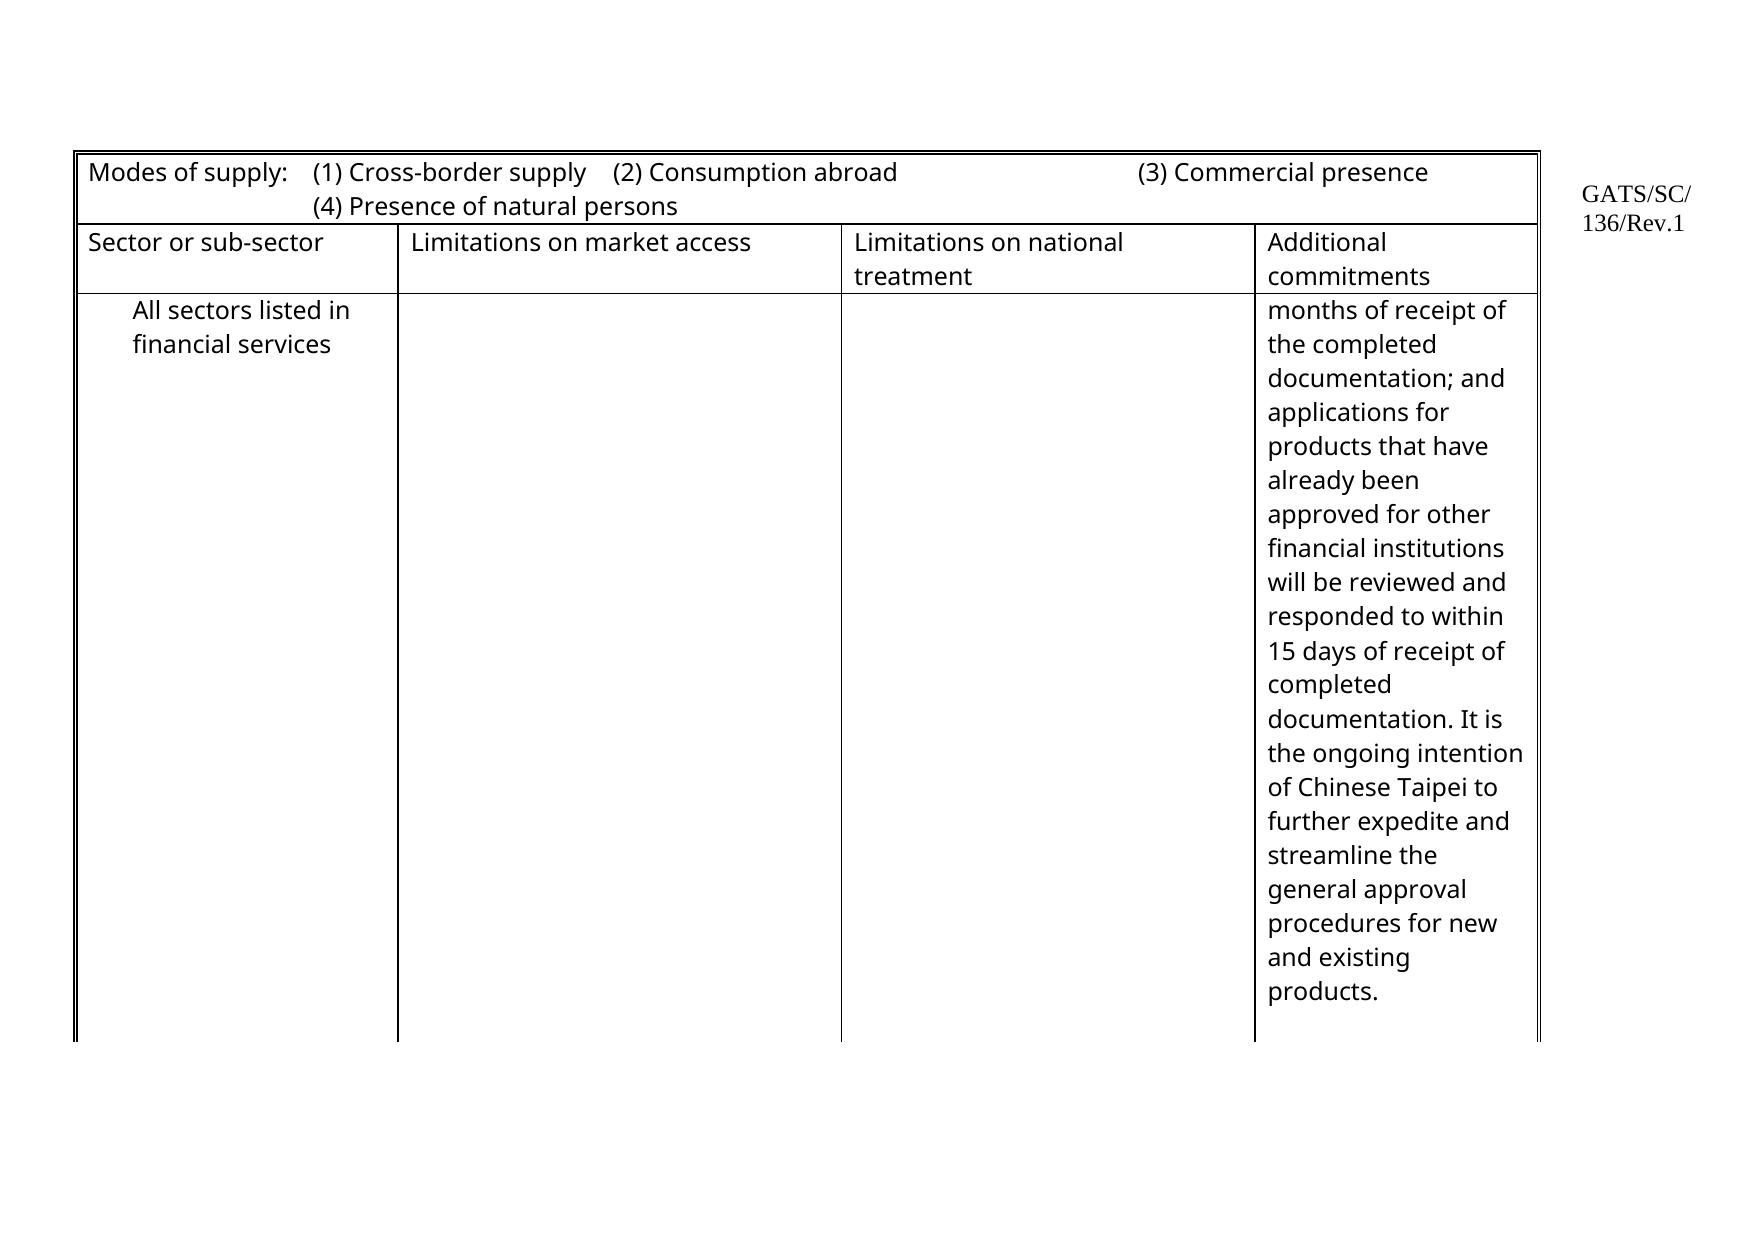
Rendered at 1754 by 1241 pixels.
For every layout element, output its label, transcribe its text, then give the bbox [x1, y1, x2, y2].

table_cell All sectors listed in financial services [78, 294, 397, 1042]
table_cell Sector or sub-sector [78, 225, 397, 292]
table_cell [842, 294, 1254, 1042]
table_cell months of receipt of the completed documentation; and applications for products that have already been approved for other financial institutions will be reviewed and responded to within 15 days of receipt of completed documentation. It is the ongoing intention of Chinese Taipei to further expedite and streamline the general approval procedures for new and existing products. [1256, 294, 1537, 1042]
table_header Modes of supply: (1) Cross-border supply (2) Consumption abroad (3) Commercial presence (4) Presence of natural persons [78, 155, 1537, 223]
table_cell Limitations on national treatment [842, 225, 1254, 292]
table_cell Limitations on market access [399, 225, 841, 292]
table_cell [399, 294, 841, 1042]
table_cell Additional commitments [1256, 225, 1537, 292]
